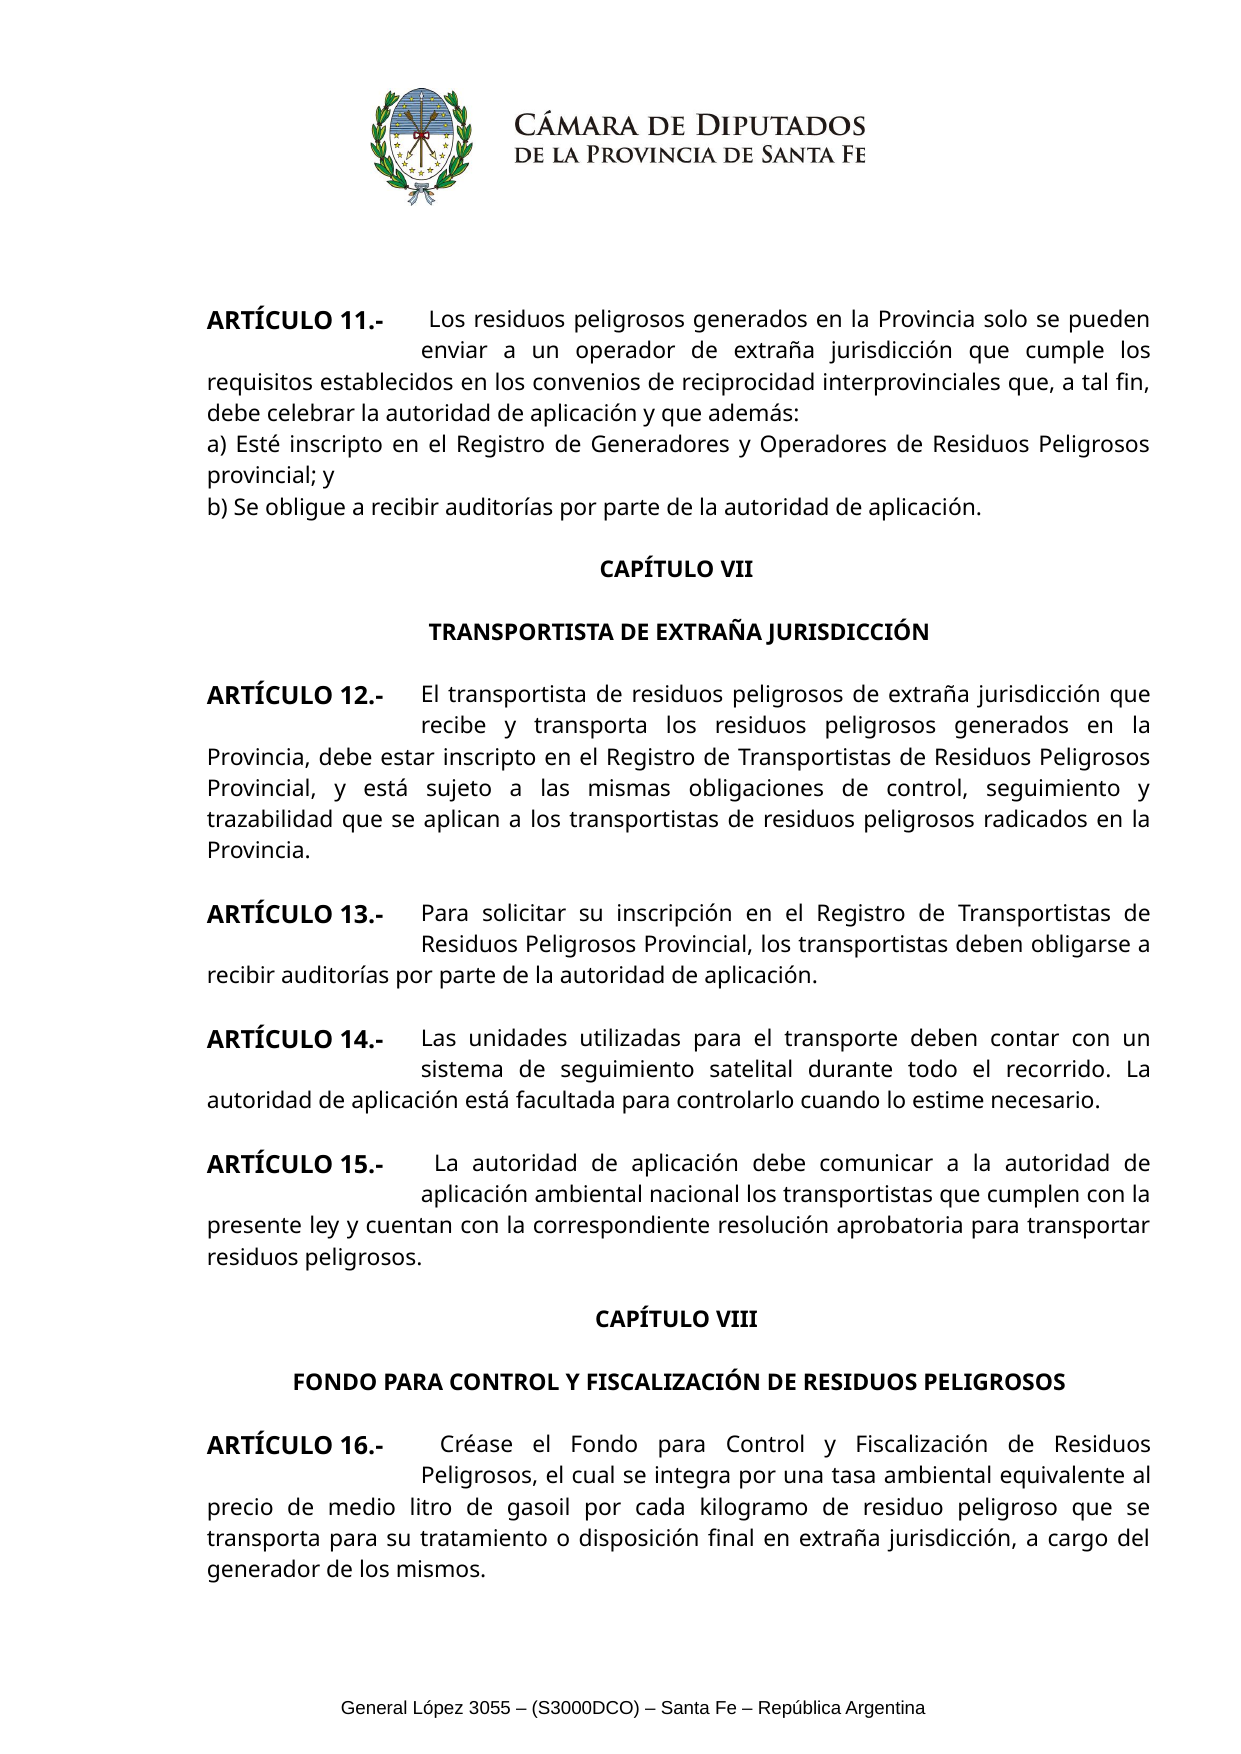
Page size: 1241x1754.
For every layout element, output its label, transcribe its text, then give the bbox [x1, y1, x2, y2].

text TRANSPORTISTA DE EXTRAÑA JURISDICCIÓN [207, 615, 1152, 647]
text Los residuos peligrosos generados en la Provincia solo se pueden enviar a un operador de extraña jurisdicción que cumple los requisitos establecidos en los convenios de reciprocidad interprovinciales que, a tal fin, debe celebrar la autoridad de aplicación y que además: [207, 303, 1152, 428]
text El transportista de residuos peligrosos de extraña jurisdicción que recibe y transporta los residuos peligrosos generados en la Provincia, debe estar inscripto en el Registro de Transportistas de Residuos Peligrosos Provincial, y está sujeto a las mismas obligaciones de control, seguimiento y trazabilidad que se aplican a los transportistas de residuos peligrosos radicados en la Provincia. [207, 678, 1152, 865]
table_header ARTÍCULO 11.- [207, 303, 421, 353]
text Las unidades utilizadas para el transporte deben contar con un sistema de seguimiento satelital durante todo el recorrido. La autoridad de aplicación está facultada para controlarlo cuando lo estime necesario. [207, 1022, 1152, 1115]
text CAPÍTULO VIII [207, 1303, 1152, 1334]
table_header ARTÍCULO 15.- [207, 1147, 421, 1197]
picture [370, 88, 866, 210]
table_header ARTÍCULO 14.- [207, 1022, 421, 1072]
text CAPÍTULO VII [207, 553, 1152, 584]
table_header ARTÍCULO 13.- [207, 897, 421, 947]
table_header ARTÍCULO 16.- [207, 1428, 421, 1478]
text FONDO PARA CONTROL Y FISCALIZACIÓN DE RESIDUOS PELIGROSOS [207, 1365, 1152, 1397]
text Para solicitar su inscripción en el Registro de Transportistas de Residuos Peligrosos Provincial, los transportistas deben obligarse a recibir auditorías por parte de la autoridad de aplicación. [207, 897, 1152, 990]
table_header ARTÍCULO 12.- [207, 678, 421, 728]
text a) Esté inscripto en el Registro de Generadores y Operadores de Residuos Peligrosos provincial; y [207, 428, 1152, 490]
text b) Se obligue a recibir auditorías por parte de la autoridad de aplicación. [207, 490, 1152, 522]
text Créase el Fondo para Control y Fiscalización de Residuos Peligrosos, el cual se integra por una tasa ambiental equivalente al precio de medio litro de gasoil por cada kilogramo de residuo peligroso que se transporta para su tratamiento o disposición final en extraña jurisdicción, a cargo del generador de los mismos. [207, 1428, 1152, 1584]
text La autoridad de aplicación debe comunicar a la autoridad de aplicación ambiental nacional los transportistas que cumplen con la presente ley y cuentan con la correspondiente resolución aprobatoria para transportar residuos peligrosos. [207, 1147, 1152, 1272]
